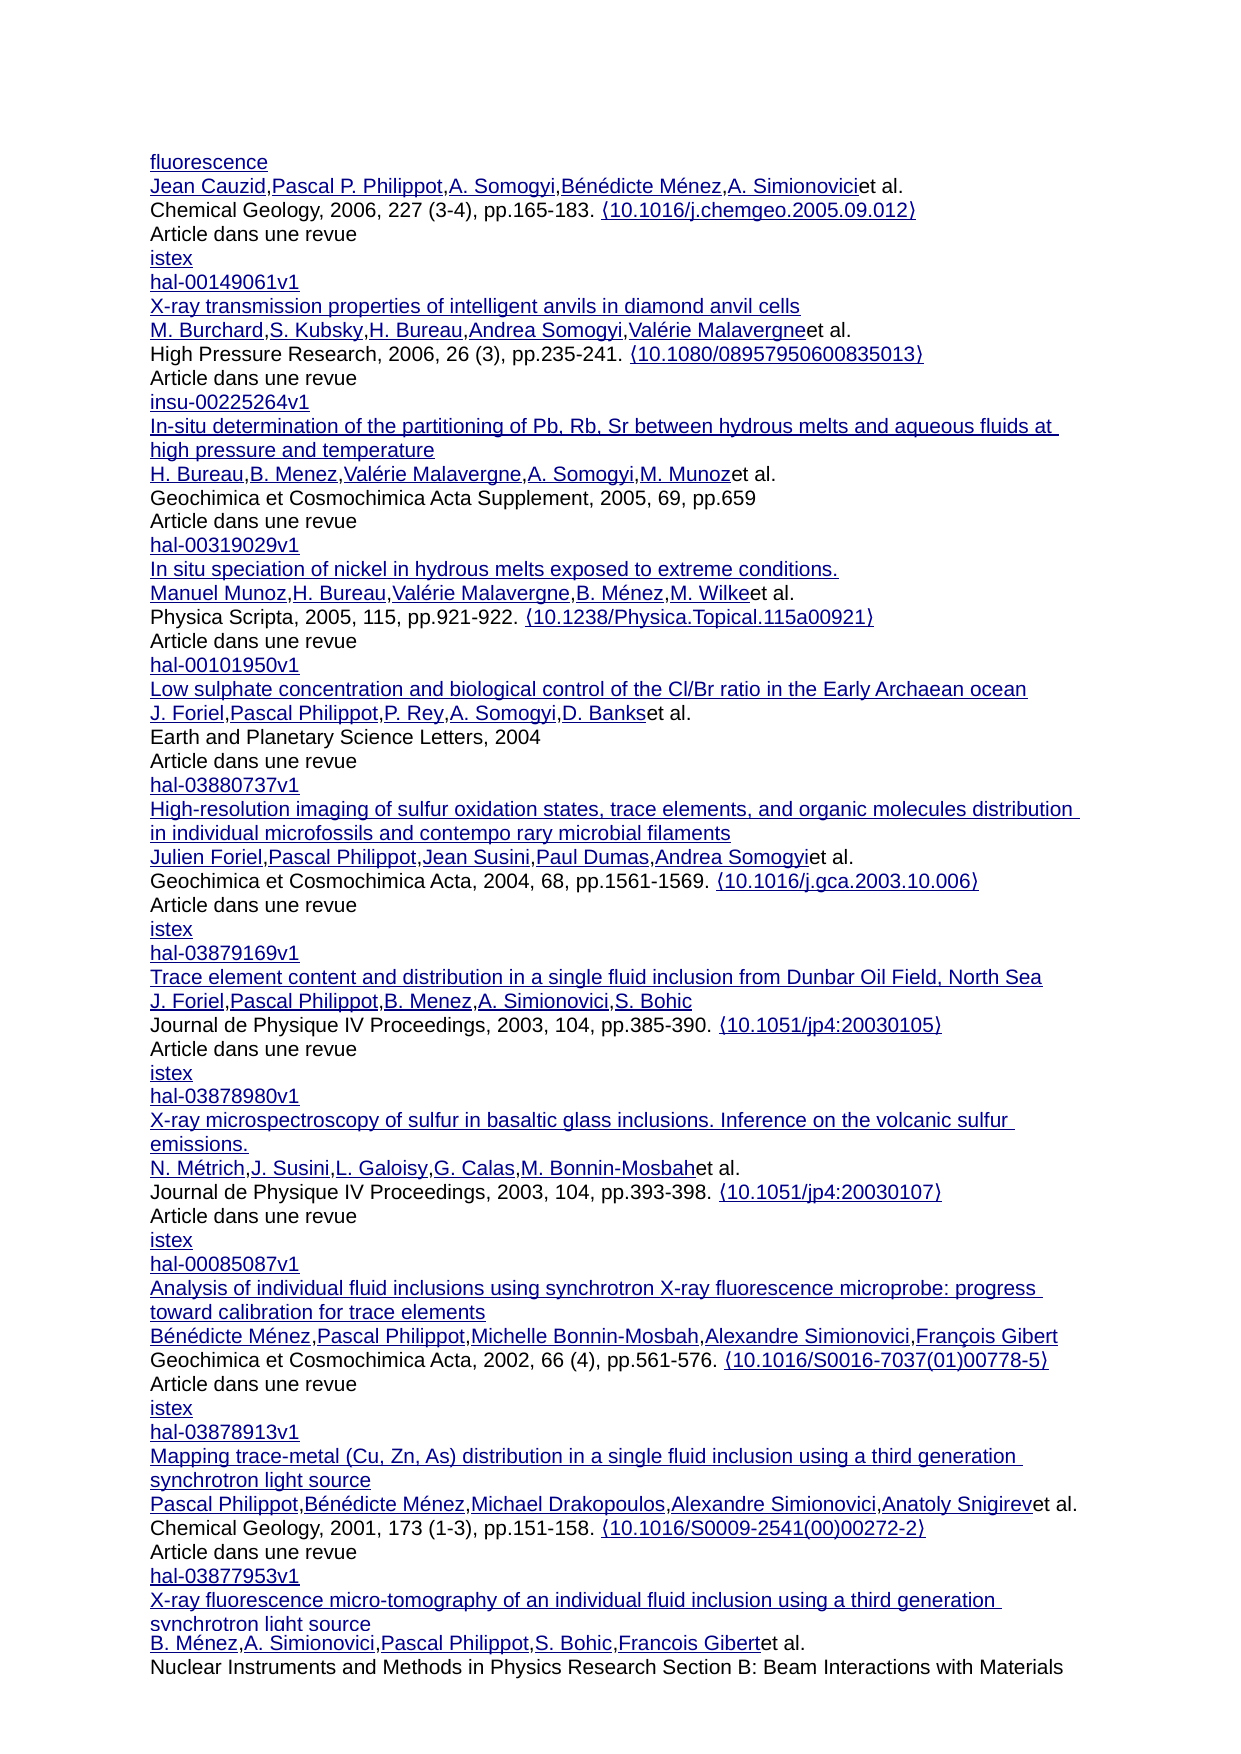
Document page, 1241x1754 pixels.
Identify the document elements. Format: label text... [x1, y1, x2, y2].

table_cell fluorescence Jean Cauzid,Pascal P. Philippot,A. Somogyi,Bénédicte Ménez,A. Simionoviciet al. Chemical Geology, 2006, 227 (3-4), pp.165-183. ⟨10.1016/j.chemgeo.2005.09.012⟩ Article dans une revue istex hal-00149061v1 [150, 150, 1090, 294]
table_cell Trace element content and distribution in a single fluid inclusion from Dunbar Oil Field, North Sea J. Foriel,Pascal Philippot,B. Menez,A. Simionovici,S. Bohic Journal de Physique IV Proceedings, 2003, 104, pp.385-390. ⟨10.1051/jp4:20030105⟩ Article dans une revue istex hal-03878980v1 [150, 965, 1090, 1108]
table_cell X-ray transmission properties of intelligent anvils in diamond anvil cells M. Burchard,S. Kubsky,H. Bureau,Andrea Somogyi,Valérie Malavergneet al. High Pressure Research, 2006, 26 (3), pp.235-241. ⟨10.1080/08957950600835013⟩ Article dans une revue insu-00225264v1 [150, 294, 1090, 413]
table_cell Low sulphate concentration and biological control of the Cl/Br ratio in the Early Archaean ocean J. Foriel,Pascal Philippot,P. Rey,A. Somogyi,D. Bankset al. Earth and Planetary Science Letters, 2004 Article dans une revue hal-03880737v1 [150, 677, 1090, 797]
table_cell Analysis of individual fluid inclusions using synchrotron X-ray fluorescence microprobe: progress toward calibration for trace elements Bénédicte Ménez,Pascal Philippot,Michelle Bonnin-Mosbah,Alexandre Simionovici,François Gibert Geochimica et Cosmochimica Acta, 2002, 66 (4), pp.561-576. ⟨10.1016/S0016-7037(01)00778-5⟩ Article dans une revue istex hal-03878913v1 [150, 1276, 1090, 1444]
table_cell X-ray fluorescence micro-tomography of an individual fluid inclusion using a third generation synchrotron light source B. Ménez,A. Simionovici,Pascal Philippot,S. Bohic,Francois Gibertet al. Nuclear Instruments and Methods in Physics Research Section B: Beam Interactions with Materials [150, 1588, 1090, 1679]
table_cell In-situ determination of the partitioning of Pb, Rb, Sr between hydrous melts and aqueous fluids at high pressure and temperature H. Bureau,B. Menez,Valérie Malavergne,A. Somogyi,M. Munozet al. Geochimica et Cosmochimica Acta Supplement, 2005, 69, pp.659 Article dans une revue hal-00319029v1 [150, 414, 1090, 557]
table_cell Mapping trace-metal (Cu, Zn, As) distribution in a single fluid inclusion using a third generation synchrotron light source Pascal Philippot,Bénédicte Ménez,Michael Drakopoulos,Alexandre Simionovici,Anatoly Snigirevet al. Chemical Geology, 2001, 173 (1-3), pp.151-158. ⟨10.1016/S0009-2541(00)00272-2⟩ Article dans une revue hal-03877953v1 [150, 1444, 1090, 1587]
table_cell In situ speciation of nickel in hydrous melts exposed to extreme conditions. Manuel Munoz,H. Bureau,Valérie Malavergne,B. Ménez,M. Wilkeet al. Physica Scripta, 2005, 115, pp.921-922. ⟨10.1238/Physica.Topical.115a00921⟩ Article dans une revue hal-00101950v1 [150, 557, 1090, 677]
table_cell X-ray microspectroscopy of sulfur in basaltic glass inclusions. Inference on the volcanic sulfur emissions. N. Métrich,J. Susini,L. Galoisy,G. Calas,M. Bonnin-Mosbahet al. Journal de Physique IV Proceedings, 2003, 104, pp.393-398. ⟨10.1051/jp4:20030107⟩ Article dans une revue istex hal-00085087v1 [150, 1108, 1090, 1276]
table_cell High-resolution imaging of sulfur oxidation states, trace elements, and organic molecules distribution in individual microfossils and contempo rary microbial filaments Julien Foriel,Pascal Philippot,Jean Susini,Paul Dumas,Andrea Somogyiet al. Geochimica et Cosmochimica Acta, 2004, 68, pp.1561-1569. ⟨10.1016/j.gca.2003.10.006⟩ Article dans une revue istex hal-03879169v1 [150, 797, 1090, 964]
